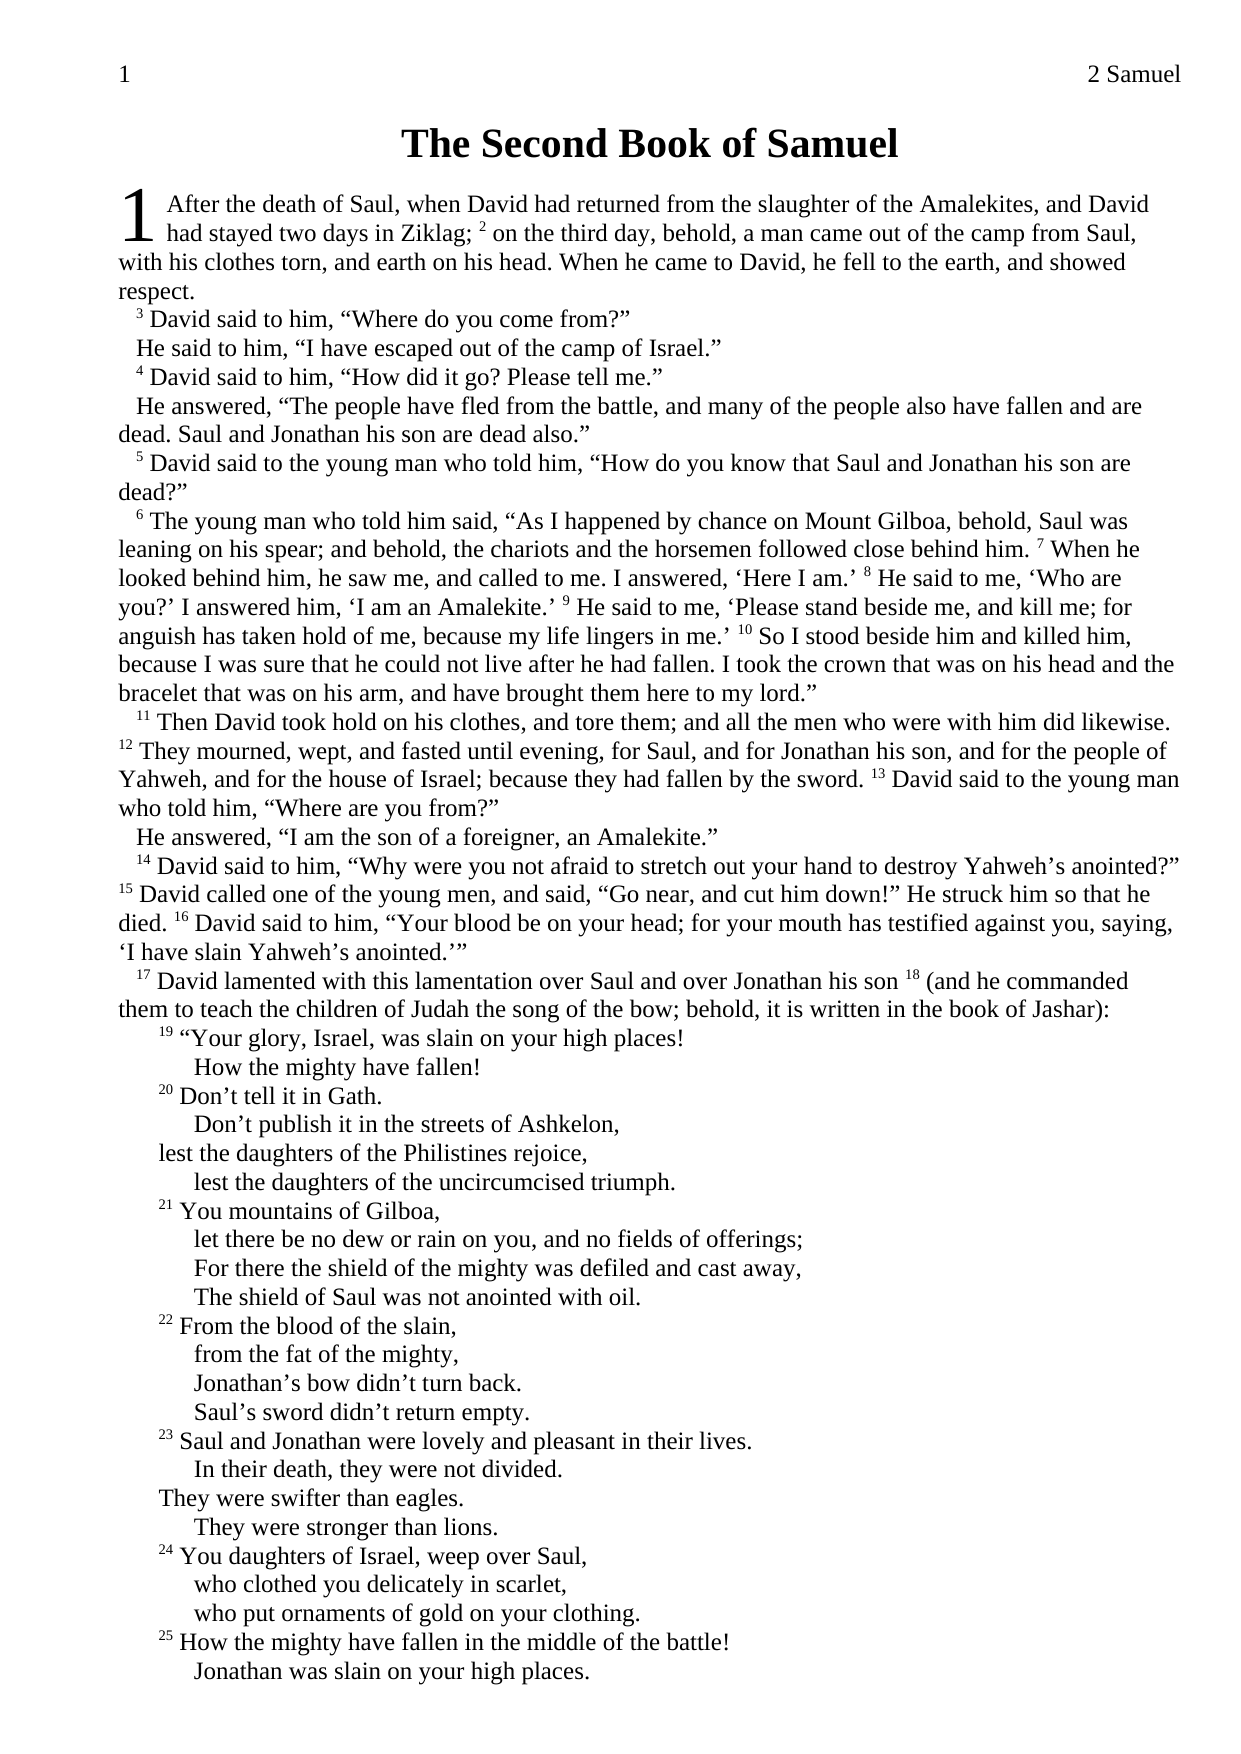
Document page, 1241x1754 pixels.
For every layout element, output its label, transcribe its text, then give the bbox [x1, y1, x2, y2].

text 14 David said to him, “Why were you not afraid to stretch out your hand to destroy Yahweh’s anointed?” 15 David called one of the young men, and said, “Go near, and cut him down!” He struck him so that he died. 16 David said to him, “Your blood be on your head; for your mouth has testified against you, saying, ‘I have slain Yahweh’s anointed.’” [118, 851, 1181, 966]
text 3 David said to him, “Where do you come from?” [118, 304, 1181, 333]
text The Second Book of Samuel [118, 118, 1181, 166]
text 4 David said to him, “How did it go? Please tell me.” [118, 362, 1181, 391]
text 17 David lamented with this lamentation over Saul and over Jonathan his son 18 (and he commanded them to teach the children of Judah the song of the bow; behold, it is written in the book of Jashar): [118, 966, 1181, 1023]
text lest the daughters of the uncircumcised triumph. [194, 1167, 1181, 1196]
text How the mighty have fallen! [194, 1052, 1181, 1081]
text He said to him, “I have escaped out of the camp of Israel.” [118, 333, 1181, 362]
text 1After the death of Saul, when David had returned from the slaughter of the Amalekites, and David had stayed two days in Ziklag; 2 on the third day, behold, a man came out of the camp from Saul, with his clothes torn, and earth on his head. When he came to David, he fell to the earth, and showed respect. [118, 189, 1181, 304]
text 23 Saul and Jonathan were lovely and pleasant in their lives. [158, 1426, 1181, 1454]
text 22 From the blood of the slain, [158, 1311, 1181, 1339]
text lest the daughters of the Philistines rejoice, [158, 1138, 1181, 1167]
text He answered, “I am the son of a foreigner, an Amalekite.” [118, 822, 1181, 851]
text let there be no dew or rain on you, and no fields of offerings; [194, 1224, 1181, 1253]
text 5 David said to the young man who told him, “How do you know that Saul and Jonathan his son are dead?” [118, 448, 1181, 506]
text Don’t publish it in the streets of Ashkelon, [194, 1109, 1181, 1138]
text 11 Then David took hold on his clothes, and tore them; and all the men who were with him did likewise. 12 They mourned, wept, and fasted until evening, for Saul, and for Jonathan his son, and for the people of Yahweh, and for the house of Israel; because they had fallen by the sword. 13 David said to the young man who told him, “Where are you from?” [118, 707, 1181, 822]
text He answered, “The people have fled from the battle, and many of the people also have fallen and are dead. Saul and Jonathan his son are dead also.” [118, 391, 1181, 448]
text They were stronger than lions. [194, 1512, 1181, 1541]
text 6 The young man who told him said, “As I happened by chance on Mount Gilboa, behold, Saul was leaning on his spear; and behold, the chariots and the horsemen followed close behind him. 7 When he looked behind him, he saw me, and called to me. I answered, ‘Here I am.’ 8 He said to me, ‘Who are you?’ I answered him, ‘I am an Amalekite.’ 9 He said to me, ‘Please stand beside me, and kill me; for anguish has taken hold of me, because my life lingers in me.’ 10 So I stood beside him and killed him, because I was sure that he could not live after he had fallen. I took the crown that was on his head and the bracelet that was on his arm, and have brought them here to my lord.” [118, 506, 1181, 707]
text 20 Don’t tell it in Gath. [158, 1081, 1181, 1109]
text 25 How the mighty have fallen in the middle of the battle! [158, 1627, 1181, 1656]
text from the fat of the mighty, [194, 1339, 1181, 1368]
text For there the shield of the mighty was defiled and cast away, [194, 1253, 1181, 1282]
text The shield of Saul was not anointed with oil. [194, 1282, 1181, 1311]
text Jonathan’s bow didn’t turn back. [194, 1368, 1181, 1397]
text 24 You daughters of Israel, weep over Saul, [158, 1541, 1181, 1569]
text Jonathan was slain on your high places. [194, 1656, 1181, 1684]
text 21 You mountains of Gilboa, [158, 1196, 1181, 1224]
text They were swifter than eagles. [158, 1483, 1181, 1512]
text who clothed you delicately in scarlet, [194, 1569, 1181, 1598]
text 19 “Your glory, Israel, was slain on your high places! [158, 1023, 1181, 1052]
text who put ornaments of gold on your clothing. [194, 1598, 1181, 1627]
text Saul’s sword didn’t return empty. [194, 1397, 1181, 1426]
text In their death, they were not divided. [194, 1454, 1181, 1483]
